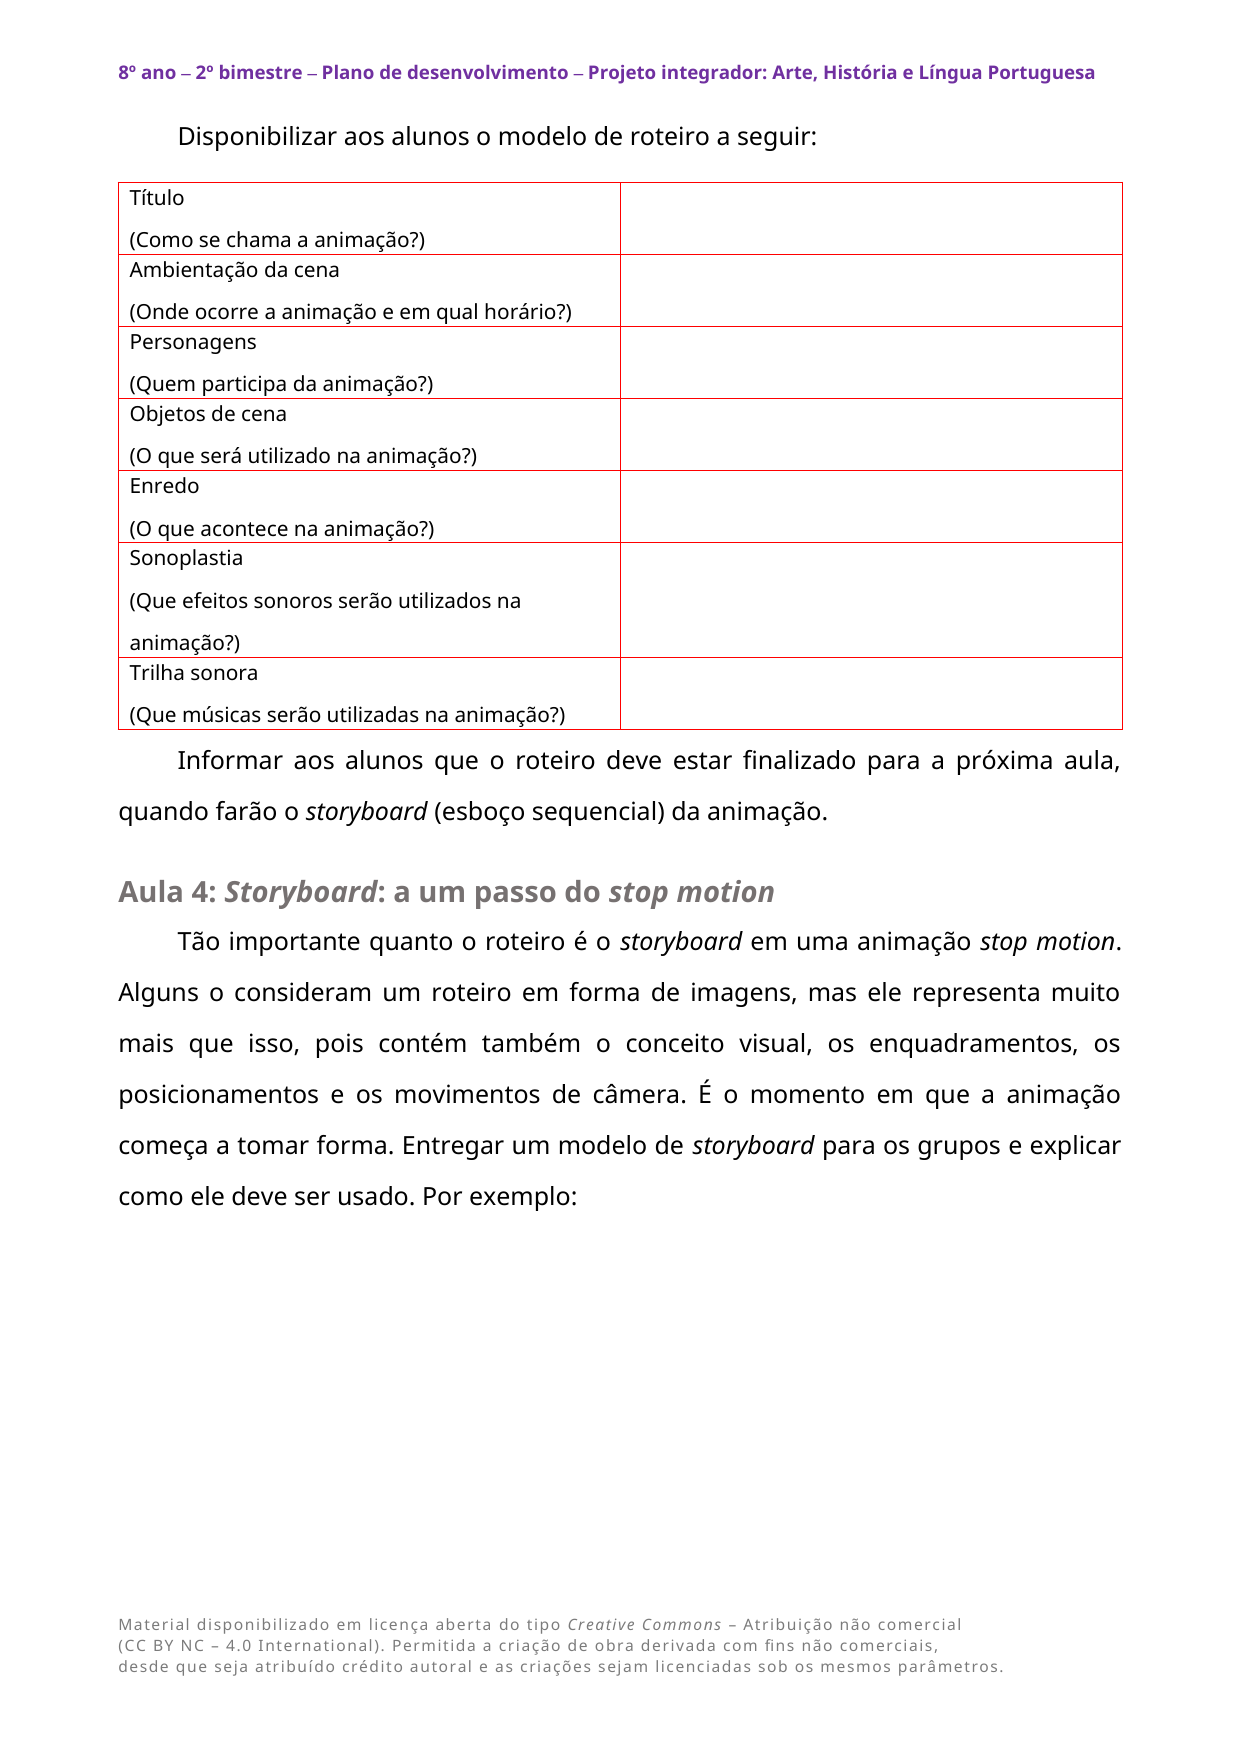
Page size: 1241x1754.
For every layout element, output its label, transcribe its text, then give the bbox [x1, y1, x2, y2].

subtitle Aula 4: Storyboard: a um passo do stop motion [118, 869, 1122, 911]
table_cell [621, 327, 1122, 398]
text Tão importante quanto o roteiro é o storyboard em uma animação stop motion. Alguns o consideram um roteiro em forma de imagens, mas ele representa muito mais que isso, pois contém também o conceito visual, os enquadramentos, os posicionamentos e os movimentos de câmera. É o momento em que a animação começa a tomar forma. Entregar um modelo de storyboard para os grupos e explicar como ele deve ser usado. Por exemplo: [118, 924, 1122, 1213]
table_header [621, 183, 1122, 254]
text Disponibilizar aos alunos o modelo de roteiro a seguir: [118, 118, 1122, 152]
table_cell [621, 658, 1122, 729]
table_cell Personagens (Quem participa da animação?) [119, 327, 620, 398]
table_cell Trilha sonora (Que músicas serão utilizadas na animação?) [119, 658, 620, 729]
table_cell [621, 543, 1122, 657]
table_header Título (Como se chama a animação?) [119, 183, 620, 254]
table_cell [621, 255, 1122, 326]
table_cell Enredo (O que acontece na animação?) [119, 471, 620, 542]
text Informar aos alunos que o roteiro deve estar finalizado para a próxima aula, quando farão o storyboard (esboço sequencial) da animação. [118, 742, 1122, 827]
table_cell [621, 471, 1122, 542]
table_cell Objetos de cena (O que será utilizado na animação?) [119, 399, 620, 470]
table_cell Ambientação da cena (Onde ocorre a animação e em qual horário?) [119, 255, 620, 326]
table_cell Sonoplastia (Que efeitos sonoros serão utilizados na animação?) [119, 543, 620, 657]
table_cell [621, 399, 1122, 470]
